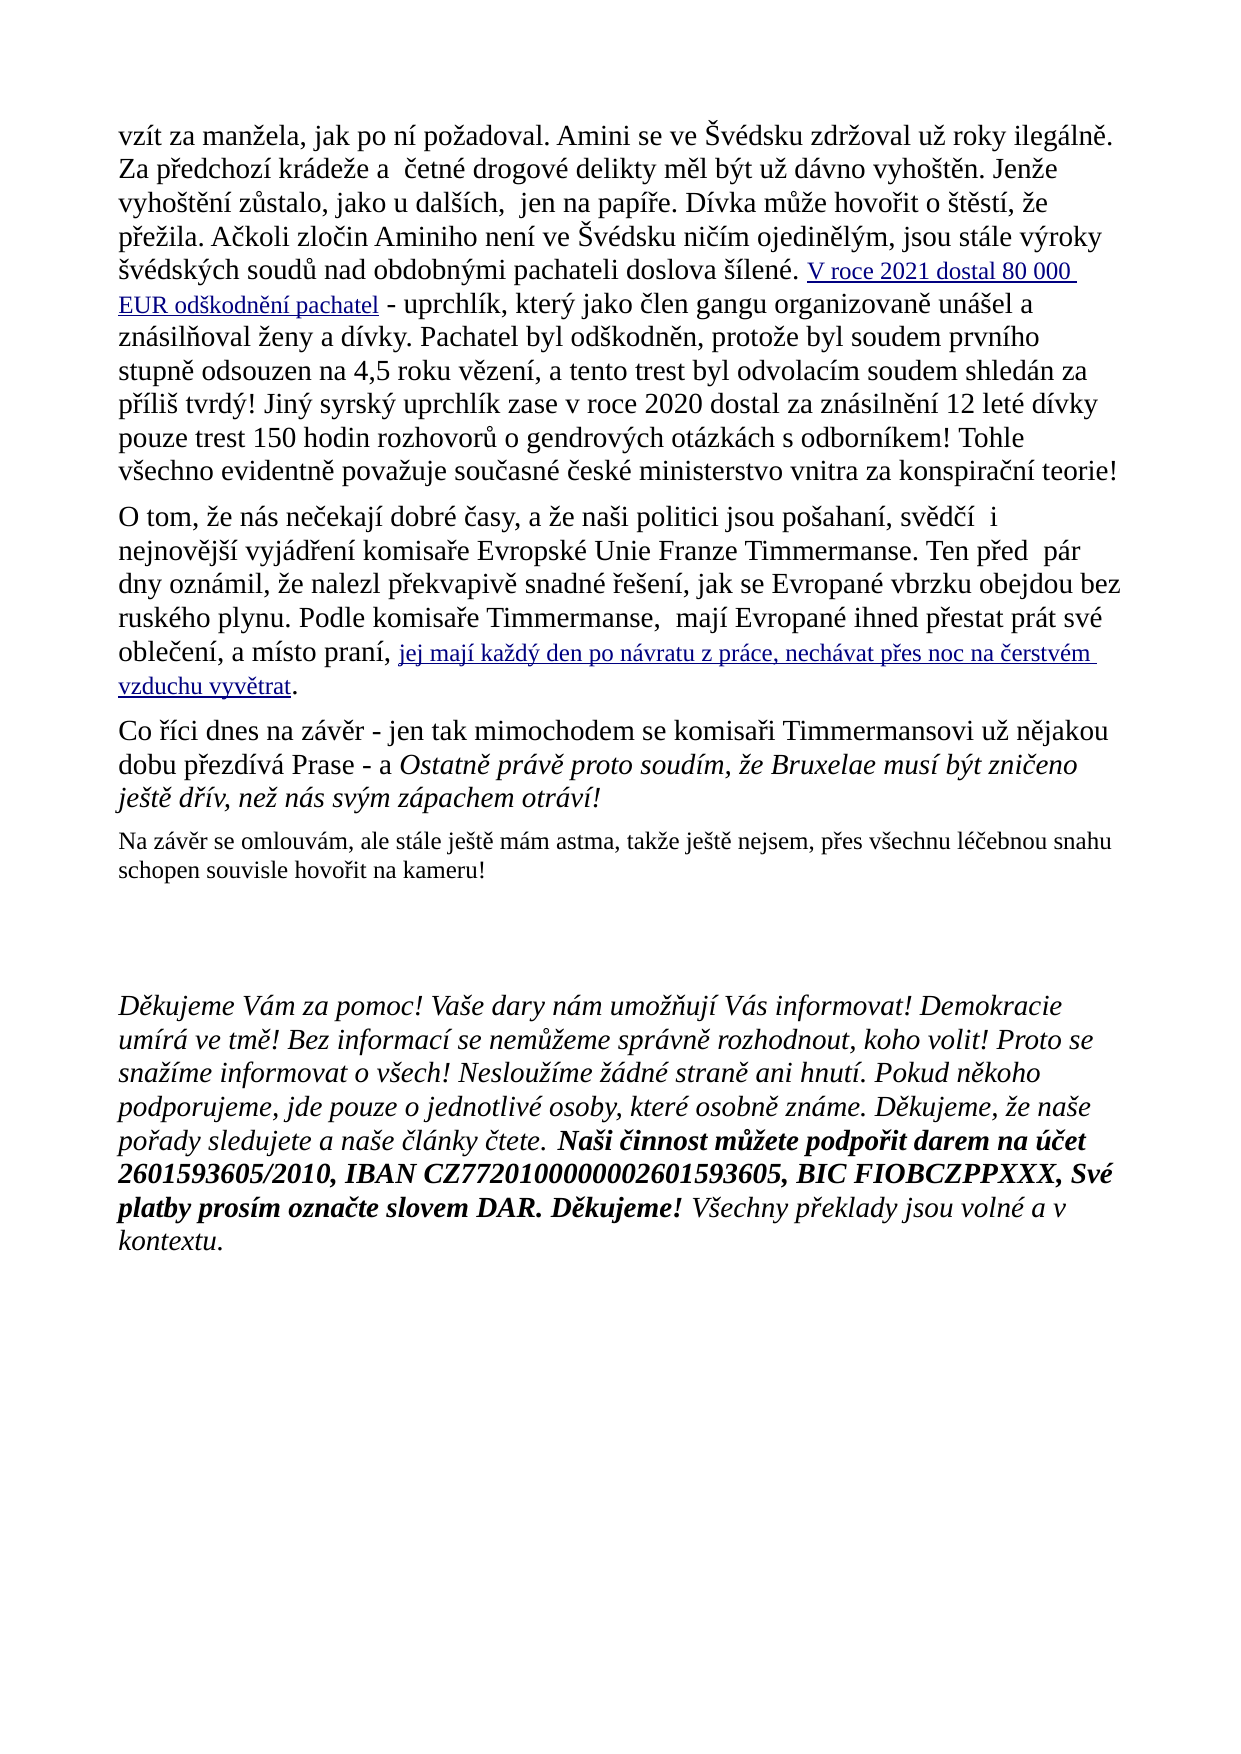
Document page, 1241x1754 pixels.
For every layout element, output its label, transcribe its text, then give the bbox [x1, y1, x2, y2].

text Co říci dnes na závěr - jen tak mimochodem se komisaři Timmermansovi už nějakou dobu přezdívá Prase - a Ostatně právě proto soudím, že Bruxelae musí být zničeno ještě dřív, než nás svým zápachem otráví! [118, 713, 1122, 814]
text Děkujeme Vám za pomoc! Vaše dary nám umožňují Vás informovat! Demokracie umírá ve tmě! Bez informací se nemůžeme správně rozhodnout, koho volit! Proto se snažíme informovat o všech! Nesloužíme žádné straně ani hnutí. Pokud někoho podporujeme, jde pouze o jednotlivé osoby, které osobně známe. Děkujeme, že naše pořady sledujete a naše články čtete. Naši činnost můžete podpořit darem na účet 2601593605/2010, IBAN CZ7720100000002601593605, BIC FIOBCZPPXXX, Své platby prosím označte slovem DAR. Děkujeme! Všechny překlady jsou volné a v kontextu. [118, 988, 1122, 1257]
text vzít za manžela, jak po ní požadoval. Amini se ve Švédsku zdržoval už roky ilegálně. Za předchozí krádeže a četné drogové delikty měl být už dávno vyhoštěn. Jenže vyhoštění zůstalo, jako u dalších, jen na papíře. Dívka může hovořit o štěstí, že přežila. Ačkoli zločin Aminiho není ve Švédsku ničím ojedinělým, jsou stále výroky švédských soudů nad obdobnými pachateli doslova šílené. V roce 2021 dostal 80 000 EUR odškodnění pachatel - uprchlík, který jako člen gangu organizovaně unášel a znásilňoval ženy a dívky. Pachatel byl odškodněn, protože byl soudem prvního stupně odsouzen na 4,5 roku vězení, a tento trest byl odvolacím soudem shledán za příliš tvrdý! Jiný syrský uprchlík zase v roce 2020 dostal za znásilnění 12 leté dívky pouze trest 150 hodin rozhovorů o gendrových otázkách s odborníkem! Tohle všechno evidentně považuje současné české ministerstvo vnitra za konspirační teorie! [118, 118, 1122, 487]
text Na závěr se omlouvám, ale stále ještě mám astma, takže ještě nejsem, přes všechnu léčebnou snahu schopen souvisle hovořit na kameru! [118, 826, 1122, 884]
text O tom, že nás nečekají dobré časy, a že naši politici jsou pošahaní, svědčí i nejnovější vyjádření komisaře Evropské Unie Franze Timmermanse. Ten před pár dny oznámil, že nalezl překvapivě snadné řešení, jak se Evropané vbrzku obejdou bez ruského plynu. Podle komisaře Timmermanse, mají Evropané ihned přestat prát své oblečení, a místo praní, jej mají každý den po návratu z práce, nechávat přes noc na čerstvém vzduchu vyvětrat. [118, 499, 1122, 701]
